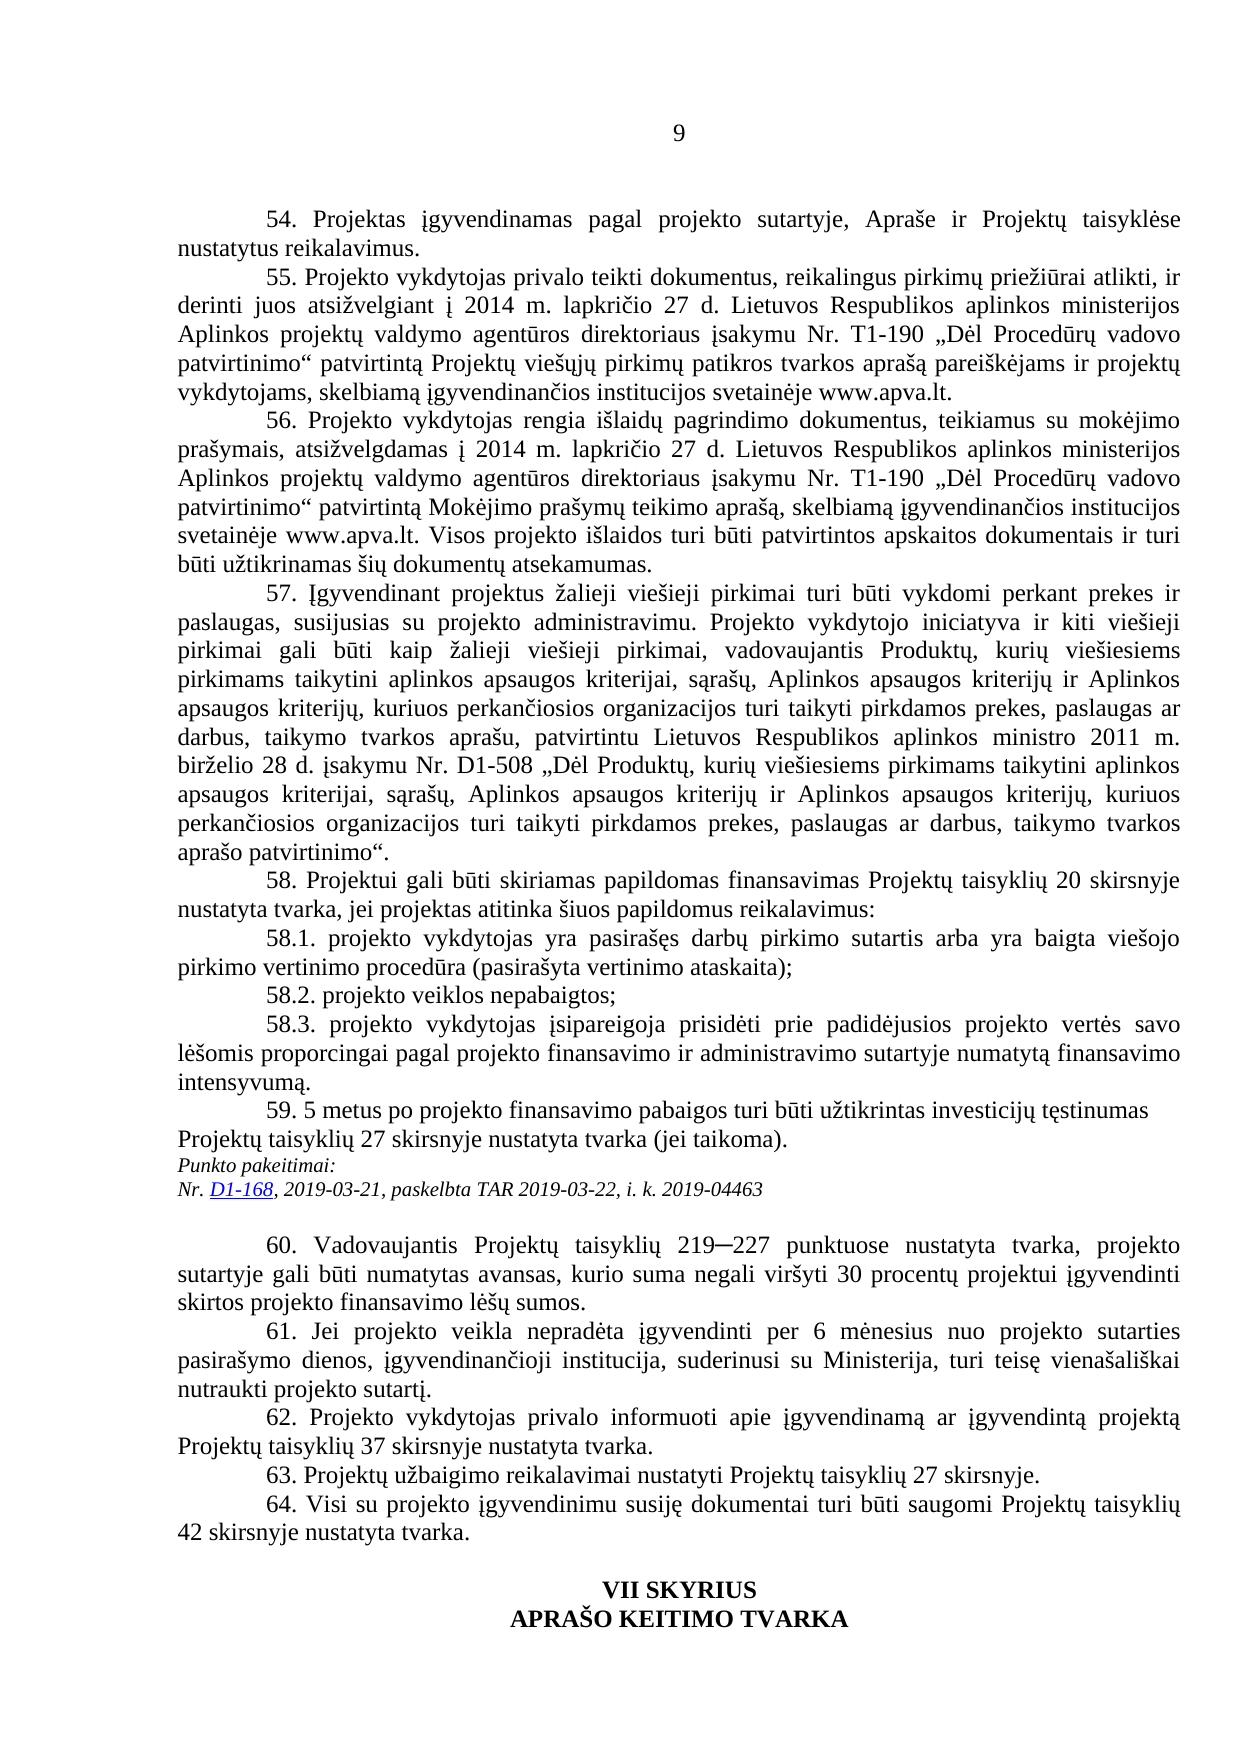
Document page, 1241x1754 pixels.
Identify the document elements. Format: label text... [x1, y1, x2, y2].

text 60. Vadovaujantis Projektų taisyklių 219─227 punktuose nustatyta tvarka, projekto sutartyje gali būti numatytas avansas, kurio suma negali viršyti 30 procentų projektui įgyvendinti skirtos projekto finansavimo lėšų sumos. [177, 1230, 1181, 1316]
text 64. Visi su projekto įgyvendinimu susiję dokumentai turi būti saugomi Projektų taisyklių 42 skirsnyje nustatyta tvarka. [177, 1489, 1181, 1546]
text 61. Jei projekto veikla nepradėta įgyvendinti per 6 mėnesius nuo projekto sutarties pasirašymo dienos, įgyvendinančioji institucija, suderinusi su Ministerija, turi teisę vienašališkai nutraukti projekto sutartį. [177, 1316, 1181, 1402]
text 63. Projektų užbaigimo reikalavimai nustatyti Projektų taisyklių 27 skirsnyje. [177, 1460, 1181, 1489]
text 58.3. projekto vykdytojas įsipareigoja prisidėti prie padidėjusios projekto vertės savo lėšomis proporcingai pagal projekto finansavimo ir administravimo sutartyje numatytą finansavimo intensyvumą. [177, 1009, 1181, 1096]
text 54. Projektas įgyvendinamas pagal projekto sutartyje, Apraše ir Projektų taisyklėse nustatytus reikalavimus. [177, 204, 1181, 262]
text 55. Projekto vykdytojas privalo teikti dokumentus, reikalingus pirkimų priežiūrai atlikti, ir derinti juos atsižvelgiant į 2014 m. lapkričio 27 d. Lietuvos Respublikos aplinkos ministerijos Aplinkos projektų valdymo agentūros direktoriaus įsakymu Nr. T1-190 „Dėl Procedūrų vadovo patvirtinimo“ patvirtintą Projektų viešųjų pirkimų patikros tvarkos aprašą pareiškėjams ir projektų vykdytojams, skelbiamą įgyvendinančios institucijos svetainėje www.apva.lt. [177, 262, 1181, 406]
text 57. Įgyvendinant projektus žalieji viešieji pirkimai turi būti vykdomi perkant prekes ir paslaugas, susijusias su projekto administravimu. Projekto vykdytojo iniciatyva ir kiti viešieji pirkimai gali būti kaip žalieji viešieji pirkimai, vadovaujantis Produktų, kurių viešiesiems pirkimams taikytini aplinkos apsaugos kriterijai, sąrašų, Aplinkos apsaugos kriterijų ir Aplinkos apsaugos kriterijų, kuriuos perkančiosios organizacijos turi taikyti pirkdamos prekes, paslaugas ar darbus, taikymo tvarkos aprašu, patvirtintu Lietuvos Respublikos aplinkos ministro 2011 m. birželio 28 d. įsakymu Nr. D1-508 „Dėl Produktų, kurių viešiesiems pirkimams taikytini aplinkos apsaugos kriterijai, sąrašų, Aplinkos apsaugos kriterijų ir Aplinkos apsaugos kriterijų, kuriuos perkančiosios organizacijos turi taikyti pirkdamos prekes, paslaugas ar darbus, taikymo tvarkos aprašo patvirtinimo“. [177, 578, 1181, 866]
text VII SKYRIUS [177, 1575, 1181, 1604]
text 58.1. projekto vykdytojas yra pasirašęs darbų pirkimo sutartis arba yra baigta viešojo pirkimo vertinimo procedūra (pasirašyta vertinimo ataskaita); [177, 923, 1181, 981]
text 62. Projekto vykdytojas privalo informuoti apie įgyvendinamą ar įgyvendintą projektą Projektų taisyklių 37 skirsnyje nustatyta tvarka. [177, 1402, 1181, 1460]
text 59. 5 metus po projekto finansavimo pabaigos turi būti užtikrintas investicijų tęstinumas Projektų taisyklių 27 skirsnyje nustatyta tvarka (jei taikoma). [177, 1096, 1181, 1153]
text APRAŠO KEITIMO TVARKA [177, 1604, 1181, 1632]
text 58.2. projekto veiklos nepabaigtos; [177, 981, 1181, 1009]
text 58. Projektui gali būti skiriamas papildomas finansavimas Projektų taisyklių 20 skirsnyje nustatyta tvarka, jei projektas atitinka šiuos papildomus reikalavimus: [177, 866, 1181, 923]
text Punkto pakeitimai: [177, 1153, 1181, 1177]
text 56. Projekto vykdytojas rengia išlaidų pagrindimo dokumentus, teikiamus su mokėjimo prašymais, atsižvelgdamas į 2014 m. lapkričio 27 d. Lietuvos Respublikos aplinkos ministerijos Aplinkos projektų valdymo agentūros direktoriaus įsakymu Nr. T1-190 „Dėl Procedūrų vadovo patvirtinimo“ patvirtintą Mokėjimo prašymų teikimo aprašą, skelbiamą įgyvendinančios institucijos svetainėje www.apva.lt. Visos projekto išlaidos turi būti patvirtintos apskaitos dokumentais ir turi būti užtikrinamas šių dokumentų atsekamumas. [177, 406, 1181, 578]
text Nr. D1-168, 2019-03-21, paskelbta TAR 2019-03-22, i. k. 2019-04463 [177, 1177, 1181, 1201]
